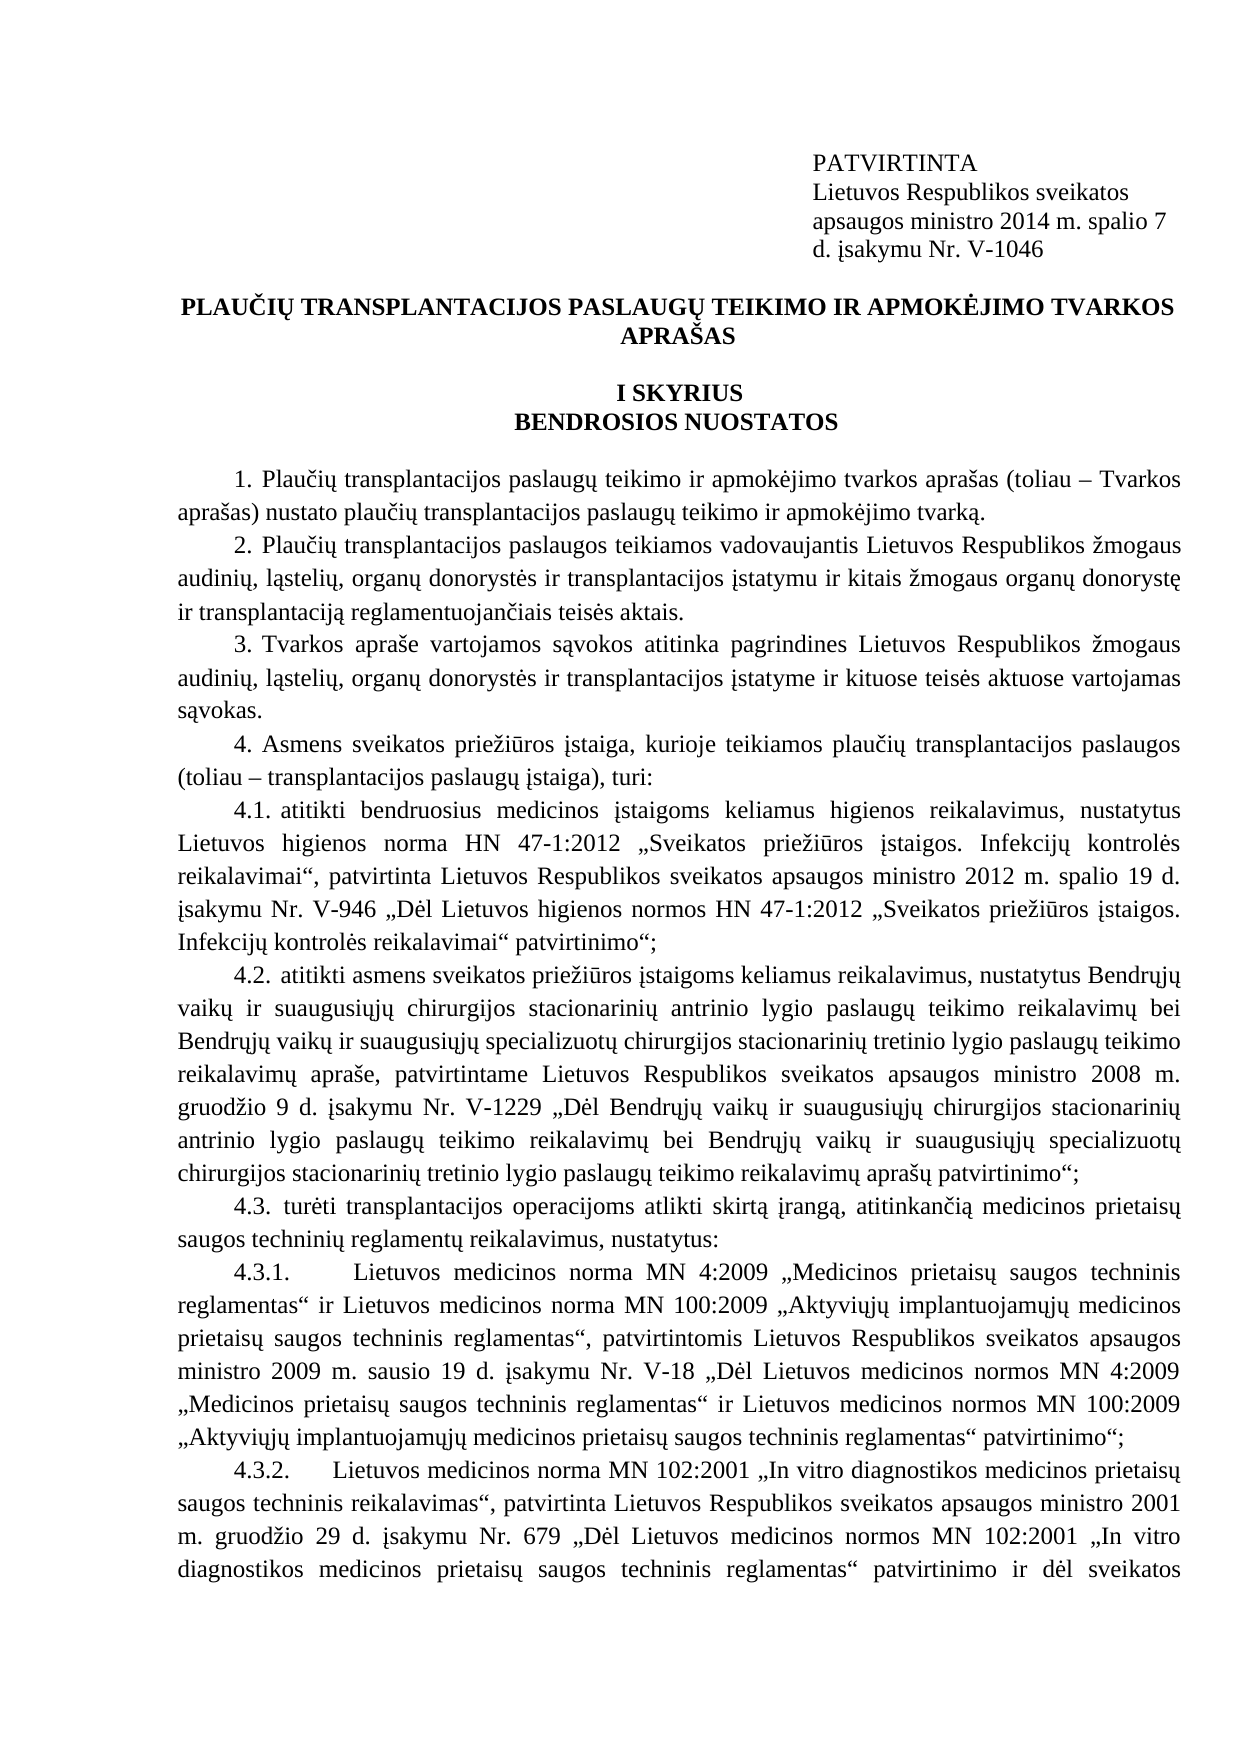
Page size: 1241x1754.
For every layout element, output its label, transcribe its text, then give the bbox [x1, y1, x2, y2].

text 1. Plaučių transplantacijos paslaugų teikimo ir apmokėjimo tvarkos aprašas (toliau – Tvarkos aprašas) nustato plaučių transplantacijos paslaugų teikimo ir apmokėjimo tvarką. [177, 464, 1182, 526]
text 4.1. atitikti bendruosius medicinos įstaigoms keliamus higienos reikalavimus, nustatytus Lietuvos higienos norma HN 47-1:2012 „Sveikatos priežiūros įstaigos. Infekcijų kontrolės reikalavimai“, patvirtinta Lietuvos Respublikos sveikatos apsaugos ministro 2012 m. spalio 19 d. įsakymu Nr. V-946 „Dėl Lietuvos higienos normos HN 47-1:2012 „Sveikatos priežiūros įstaigos. Infekcijų kontrolės reikalavimai“ patvirtinimo“; [177, 795, 1182, 956]
text I SKYRIUS [177, 378, 1182, 407]
text 4.3. turėti transplantacijos operacijoms atlikti skirtą įrangą, atitinkančią medicinos prietaisų saugos techninių reglamentų reikalavimus, nustatytus: [177, 1191, 1182, 1253]
text 4. Asmens sveikatos priežiūros įstaiga, kurioje teikiamos plaučių transplantacijos paslaugos (toliau – transplantacijos paslaugų įstaiga), turi: [177, 729, 1182, 790]
text Patvirtinta [812, 148, 1182, 177]
text 2. Plaučių transplantacijos paslaugos teikiamos vadovaujantis Lietuvos Respublikos žmogaus audinių, ląstelių, organų donorystės ir transplantacijos įstatymu ir kitais žmogaus organų donorystę ir transplantaciją reglamentuojančiais teisės aktais. [177, 531, 1182, 625]
text PLAUČIŲ transplantacijos paslaugų teikimo ir apmokėjimo tvarkOS APRAŠAS [177, 292, 1178, 349]
text 4.3.2. Lietuvos medicinos norma MN 102:2001 „In vitro diagnostikos medicinos prietaisų saugos techninis reikalavimas“, patvirtinta Lietuvos Respublikos sveikatos apsaugos ministro 2001 m. gruodžio 29 d. įsakymu Nr. 679 „Dėl Lietuvos medicinos normos MN 102:2001 „In vitro diagnostikos medicinos prietaisų saugos techninis reglamentas“ patvirtinimo ir dėl sveikatos [177, 1455, 1182, 1583]
text Lietuvos Respublikos sveikatos apsaugos ministro 2014 m. spalio 7 d. įsakymu Nr. V-1046 [812, 177, 1182, 263]
text 4.3.1. Lietuvos medicinos norma MN 4:2009 „Medicinos prietaisų saugos techninis reglamentas“ ir Lietuvos medicinos norma MN 100:2009 „Aktyviųjų implantuojamųjų medicinos prietaisų saugos techninis reglamentas“, patvirtintomis Lietuvos Respublikos sveikatos apsaugos ministro 2009 m. sausio 19 d. įsakymu Nr. V-18 „Dėl Lietuvos medicinos normos MN 4:2009 „Medicinos prietaisų saugos techninis reglamentas“ ir Lietuvos medicinos normos MN 100:2009 „Aktyviųjų implantuojamųjų medicinos prietaisų saugos techninis reglamentas“ patvirtinimo“; [177, 1257, 1182, 1451]
text 4.2. atitikti asmens sveikatos priežiūros įstaigoms keliamus reikalavimus, nustatytus Bendrųjų vaikų ir suaugusiųjų chirurgijos stacionarinių antrinio lygio paslaugų teikimo reikalavimų bei Bendrųjų vaikų ir suaugusiųjų specializuotų chirurgijos stacionarinių tretinio lygio paslaugų teikimo reikalavimų apraše, patvirtintame Lietuvos Respublikos sveikatos apsaugos ministro 2008 m. gruodžio 9 d. įsakymu Nr. V-1229 „Dėl Bendrųjų vaikų ir suaugusiųjų chirurgijos stacionarinių antrinio lygio paslaugų teikimo reikalavimų bei Bendrųjų vaikų ir suaugusiųjų specializuotų chirurgijos stacionarinių tretinio lygio paslaugų teikimo reikalavimų aprašų patvirtinimo“; [177, 960, 1182, 1187]
text 3. Tvarkos apraše vartojamos sąvokos atitinka pagrindines Lietuvos Respublikos žmogaus audinių, ląstelių, organų donorystės ir transplantacijos įstatyme ir kituose teisės aktuose vartojamas sąvokas. [177, 629, 1182, 724]
text Bendrosios nuostatos [177, 407, 1182, 436]
